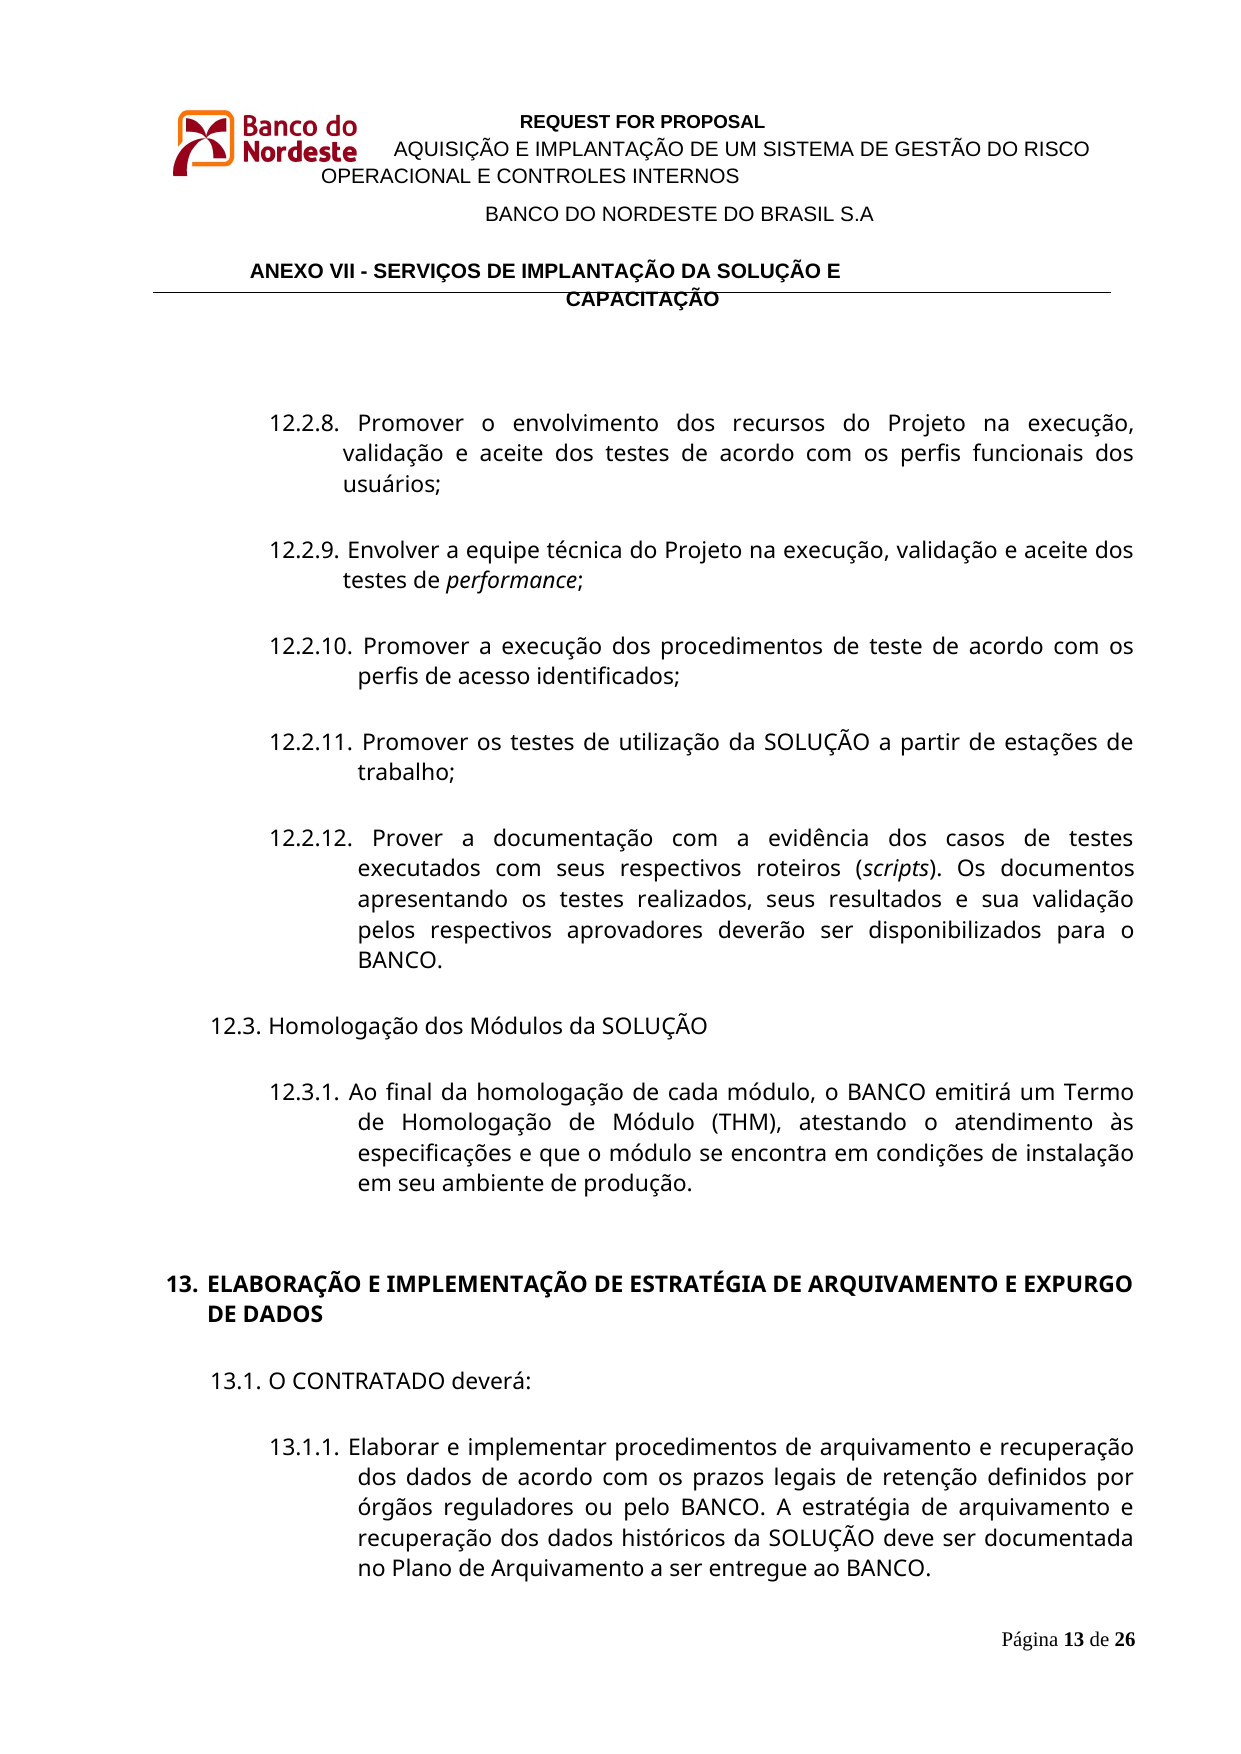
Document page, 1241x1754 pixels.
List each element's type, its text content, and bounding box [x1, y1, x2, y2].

text 12.2.12. Prover a documentação com a evidência dos casos de testes executados com seus respectivos roteiros (scripts). Os documentos apresentando os testes realizados, seus resultados e sua validação pelos respectivos aprovadores deverão ser disponibilizados para o BANCO. [269, 822, 1135, 975]
text 13.1. O CONTRATADO deverá: [210, 1365, 1135, 1396]
text 12.3.1. Ao final da homologação de cada módulo, o BANCO emitirá um Termo de Homologação de Módulo (THM), atestando o atendimento às especificações e que o módulo se encontra em condições de instalação em seu ambiente de produção. [269, 1076, 1135, 1198]
picture [341, 170, 348, 176]
text 12.2.11. Promover os testes de utilização da SOLUÇÃO a partir de estações de trabalho; [269, 726, 1135, 787]
text 12.2.10. Promover a execução dos procedimentos de teste de acordo com os perfis de acesso identificados; [269, 630, 1135, 691]
picture [165, 102, 362, 182]
picture [324, 170, 334, 182]
text 12.2.9. Envolver a equipe técnica do Projeto na execução, validação e aceite dos testes de performance; [269, 534, 1135, 595]
text 13.1.1. Elaborar e implementar procedimentos de arquivamento e recuperação dos dados de acordo com os prazos legais de retenção definidos por órgãos reguladores ou pelo BANCO. A estratégia de arquivamento e recuperação dos dados históricos da SOLUÇÃO deve ser documentada no Plano de Arquivamento a ser entregue ao BANCO. [269, 1431, 1135, 1584]
text 12.3. Homologação dos Módulos da SOLUÇÃO [210, 1010, 1135, 1041]
text 12.2.8. Promover o envolvimento dos recursos do Projeto na execução, validação e aceite dos testes de acordo com os perfis funcionais dos usuários; [269, 407, 1135, 499]
subtitle ELABORAÇÃO E IMPLEMENTAÇÃO DE ESTRATÉGIA DE ARQUIVAMENTO E EXPURGO DE DADOS [166, 1268, 1135, 1329]
